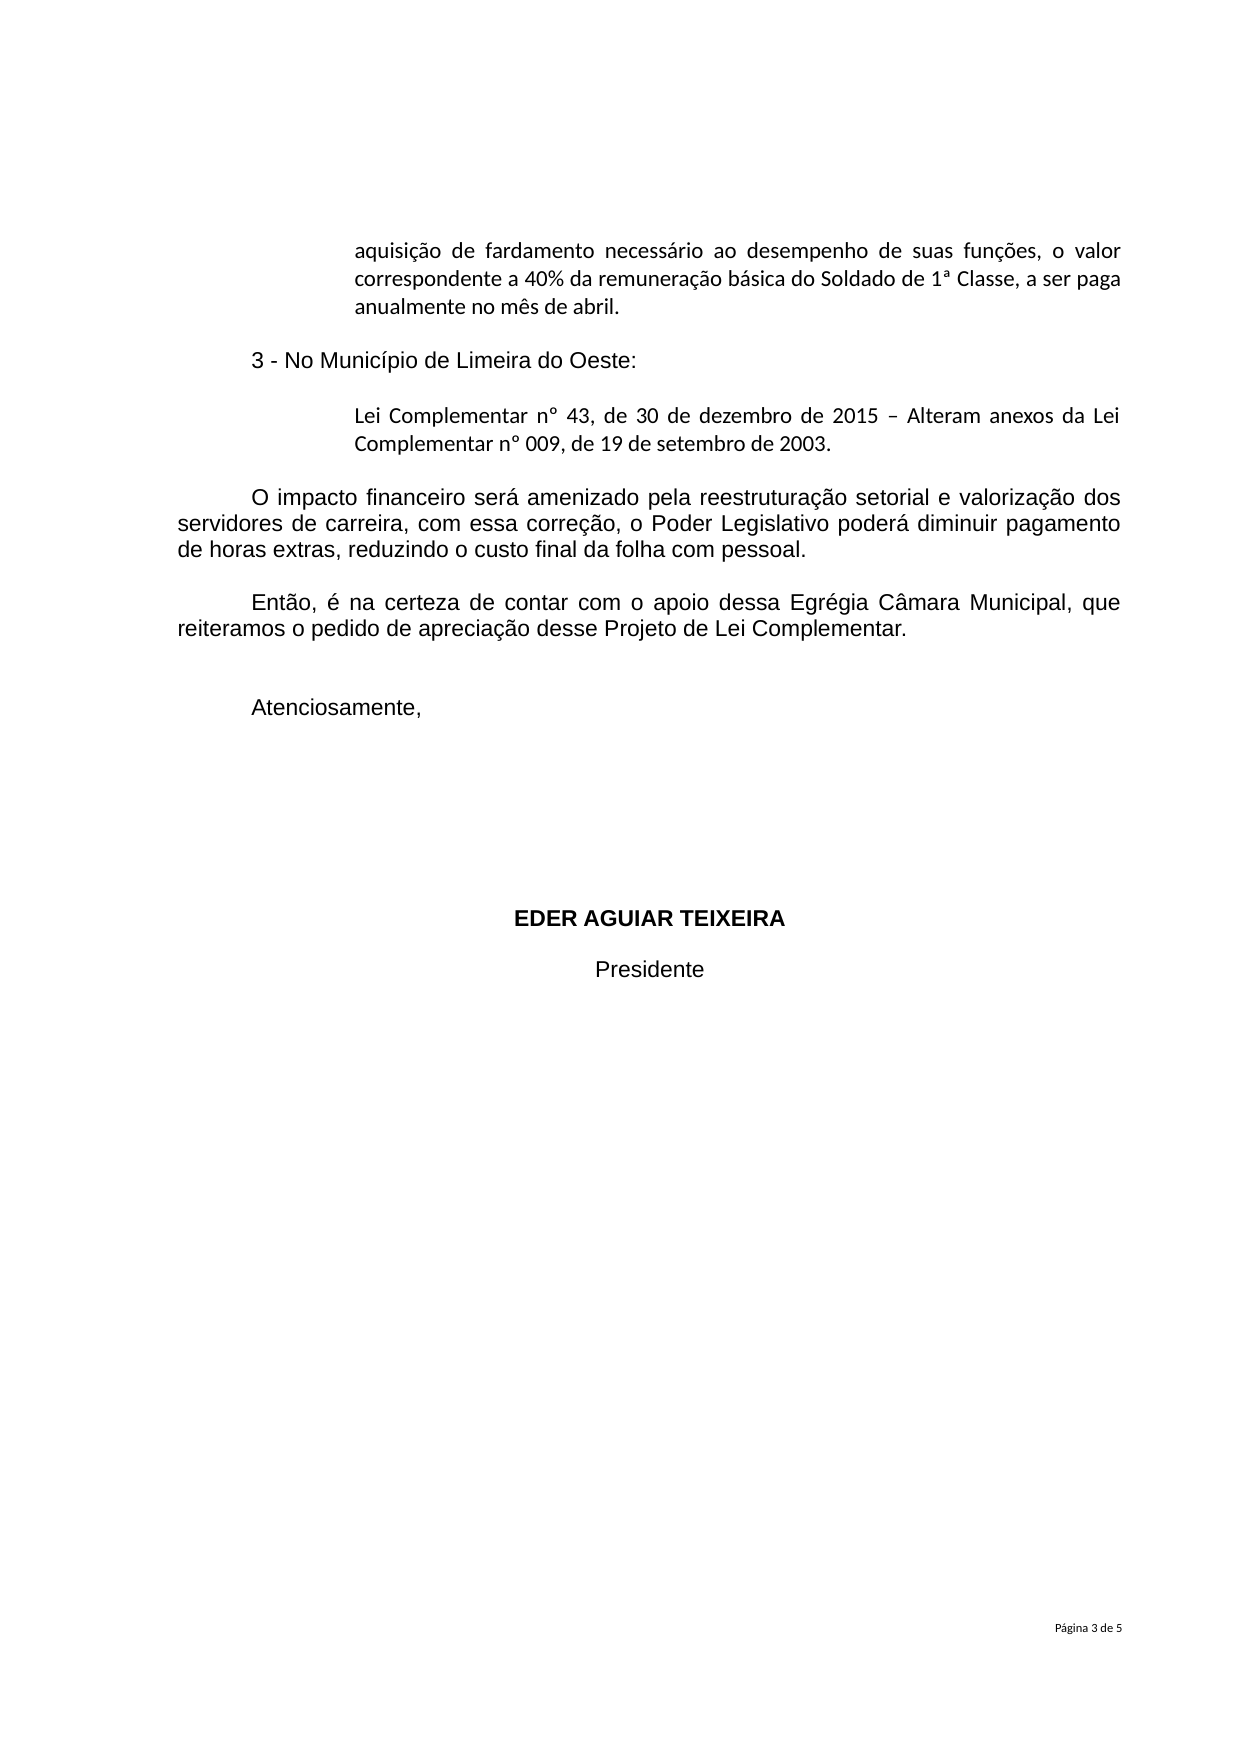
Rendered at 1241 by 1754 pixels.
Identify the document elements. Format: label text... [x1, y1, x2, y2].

text Presidente [177, 956, 1122, 982]
text 3 - No Município de Limeira do Oeste: [177, 347, 1122, 373]
text Lei Complementar nº 43, de 30 de dezembro de 2015 – Alteram anexos da Lei Complementar nº 009, de 19 de setembro de 2003. [354, 401, 1122, 457]
text O impacto financeiro será amenizado pela reestruturação setorial e valorização dos servidores de carreira, com essa correção, o Poder Legislativo poderá diminuir pagamento de horas extras, reduzindo o custo final da folha com pessoal. [177, 483, 1122, 562]
text Então, é na certeza de contar com o apoio dessa Egrégia Câmara Municipal, que reiteramos o pedido de apreciação desse Projeto de Lei Complementar. [177, 589, 1122, 642]
text aquisição de fardamento necessário ao desempenho de suas funções, o valor correspondente a 40% da remuneração básica do Soldado de 1ª Classe, a ser paga anualmente no mês de abril. [354, 236, 1122, 320]
text EDER AGUIAR TEIXEIRA [177, 905, 1122, 931]
text Atenciosamente, [177, 694, 1122, 721]
